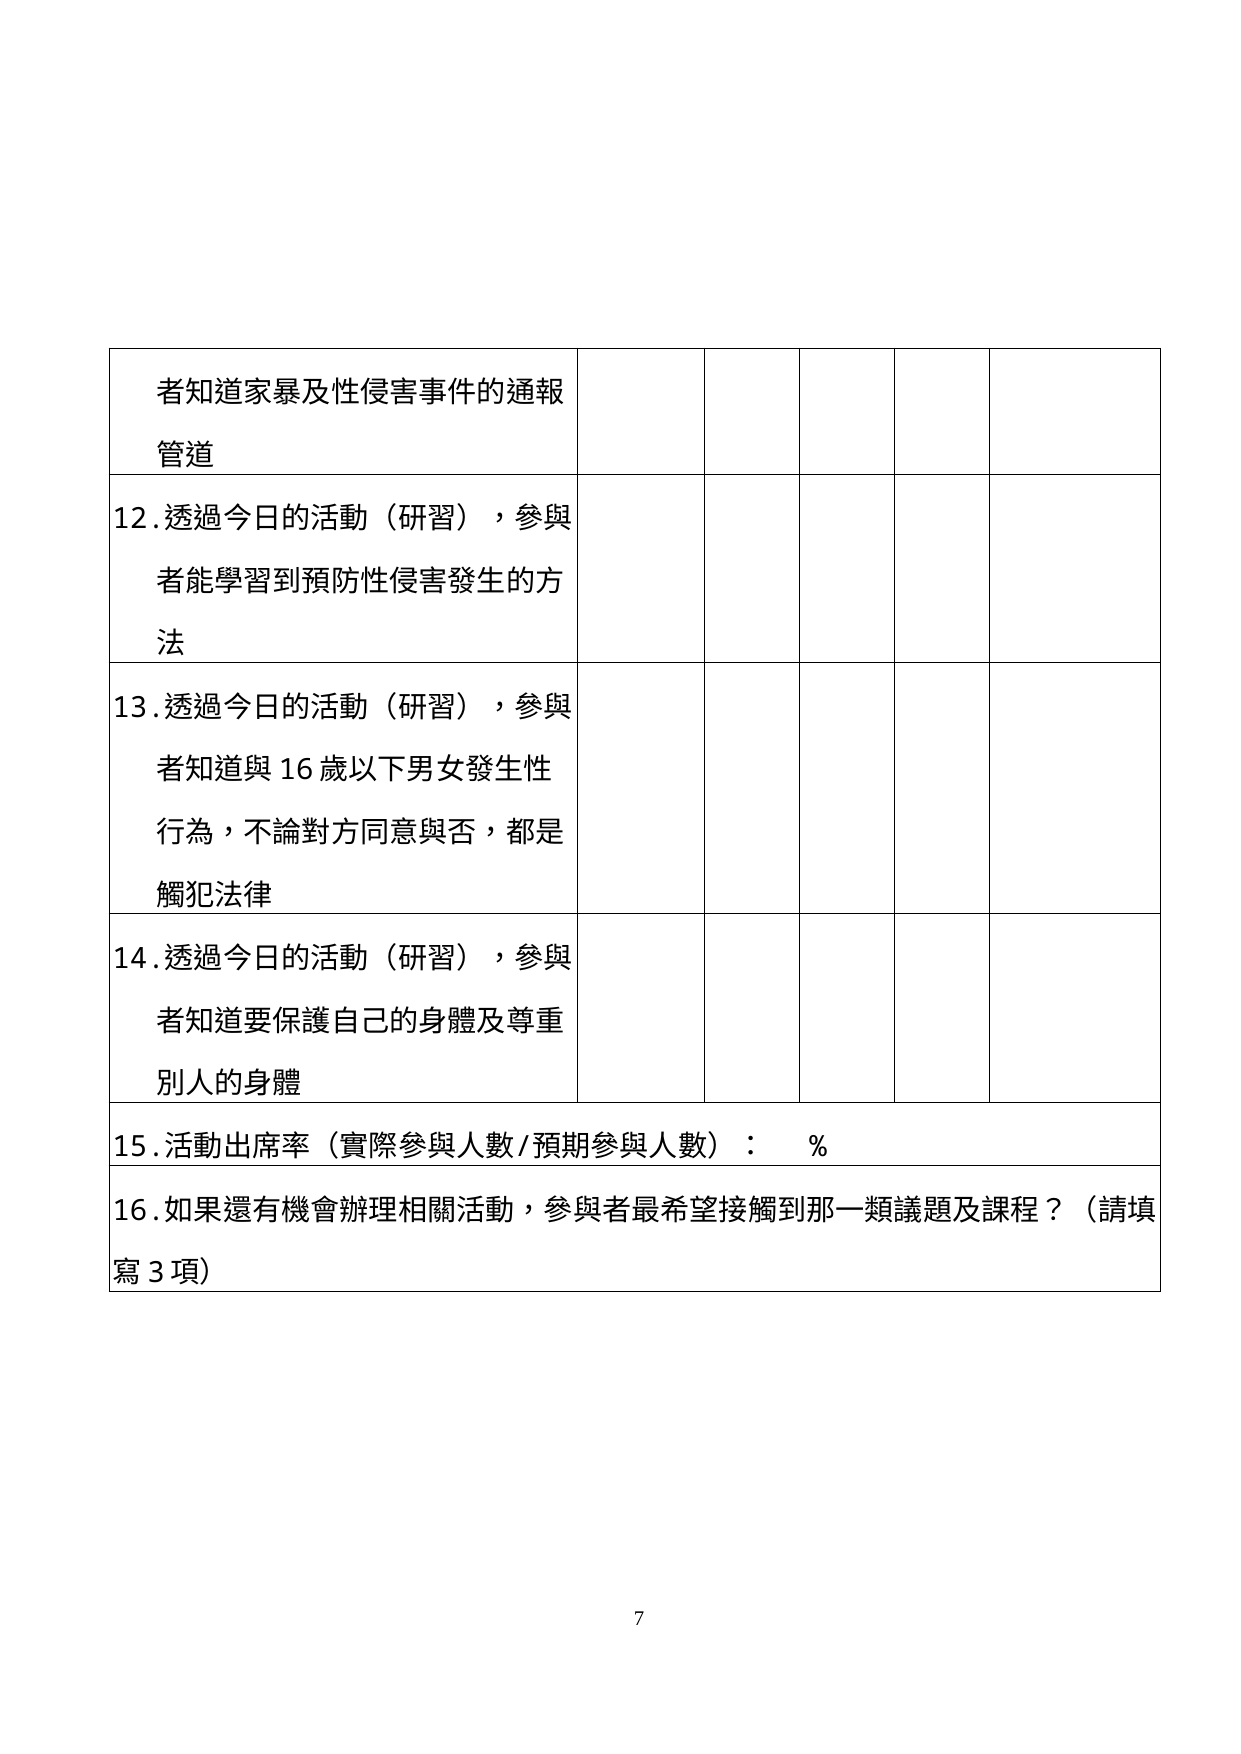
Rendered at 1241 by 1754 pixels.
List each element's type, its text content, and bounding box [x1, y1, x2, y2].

table_cell [800, 914, 894, 1102]
table_cell [705, 349, 799, 473]
table_cell 15.活動出席率（實際參與人數/預期參與人數）： % [110, 1103, 1160, 1165]
table_cell [705, 663, 799, 913]
table_cell [800, 663, 894, 913]
table_cell [578, 914, 704, 1102]
table_cell [895, 914, 989, 1102]
table_cell [705, 475, 799, 662]
table_cell [990, 663, 1160, 913]
table_cell [800, 349, 894, 473]
table_cell [990, 349, 1160, 473]
table_cell [895, 663, 989, 913]
table_cell [578, 663, 704, 913]
table_cell [578, 349, 704, 473]
table_cell [990, 914, 1160, 1102]
table_cell 者知道家暴及性侵害事件的通報管道 [110, 349, 577, 473]
table_cell 16.如果還有機會辦理相關活動，參與者最希望接觸到那一類議題及課程？（請填寫3項） [110, 1166, 1160, 1291]
table_cell 14.透過今日的活動（研習），參與者知道要保護自己的身體及尊重別人的身體 [110, 914, 577, 1102]
table_cell 13.透過今日的活動（研習），參與者知道與16歲以下男女發生性行為，不論對方同意與否，都是觸犯法律 [110, 663, 577, 913]
table_cell [800, 475, 894, 662]
table_cell [895, 349, 989, 473]
table_cell [895, 475, 989, 662]
table_cell 12.透過今日的活動（研習），參與者能學習到預防性侵害發生的方法 [110, 475, 577, 662]
table_cell [990, 475, 1160, 662]
table_cell [578, 475, 704, 662]
table_cell [705, 914, 799, 1102]
